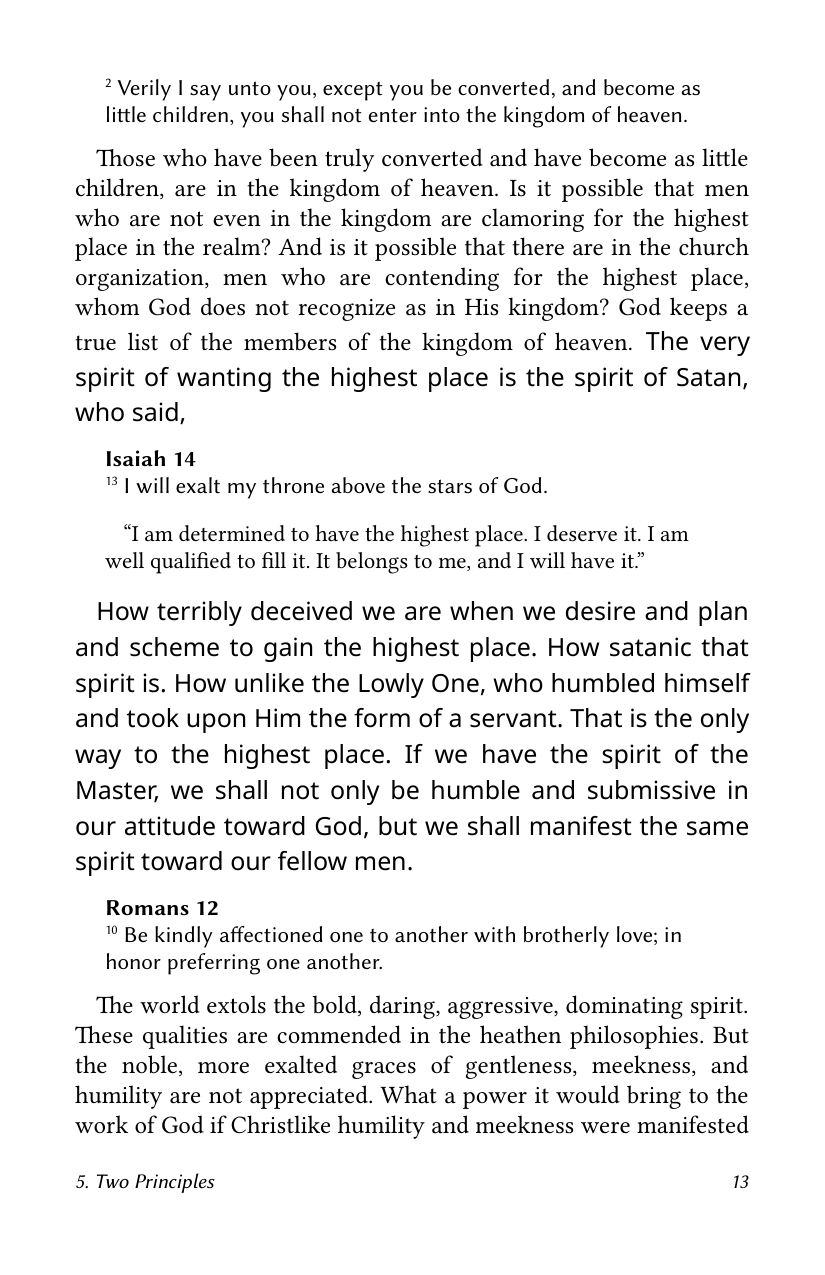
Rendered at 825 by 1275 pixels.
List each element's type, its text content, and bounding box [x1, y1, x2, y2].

text 10 Be kindly affectioned one to another with brotherly love; in honor preferring one another. [105, 922, 720, 975]
text 13 I will exalt my throne above the stars of God. [105, 473, 720, 499]
text Romans 12 [105, 895, 750, 921]
text Those who have been truly converted and have become as little children, are in the kingdom of heaven. Is it possible that men who are not even in the kingdom are clamoring for the highest place in the realm? And is it possible that there are in the church organization, men who are contending for the highest place, whom God does not recognize as in His kingdom? God keeps a true list of the members of the kingdom of heaven. The very spirit of wanting the highest place is the spirit of Satan, who said, [75, 144, 750, 429]
text 2 Verily I say unto you, except you be converted, and become as little children, you shall not enter into the kingdom of heaven. [105, 75, 720, 128]
text How terribly deceived we are when we desire and plan and scheme to gain the highest place. How satanic that spirit is. How unlike the Lowly One, who humbled himself and took upon Him the form of a servant. That is the only way to the highest place. If we have the spirit of the Master, we shall not only be humble and submissive in our attitude toward God, but we shall manifest the same spirit toward our fellow men. [75, 594, 750, 878]
text “I am determined to have the highest place. I deserve it. I am well qualified to fill it. It belongs to me, and I will have it.” [105, 521, 720, 574]
text Isaiah 14 [105, 446, 750, 472]
text The world extols the bold, daring, aggressive, dominating spirit. These qualities are commended in the heathen philosophies. But the noble, more exalted graces of gentleness, meekness, and humility are not appreciated. What a power it would bring to the work of God if Christlike humility and meekness were manifested [75, 991, 750, 1139]
